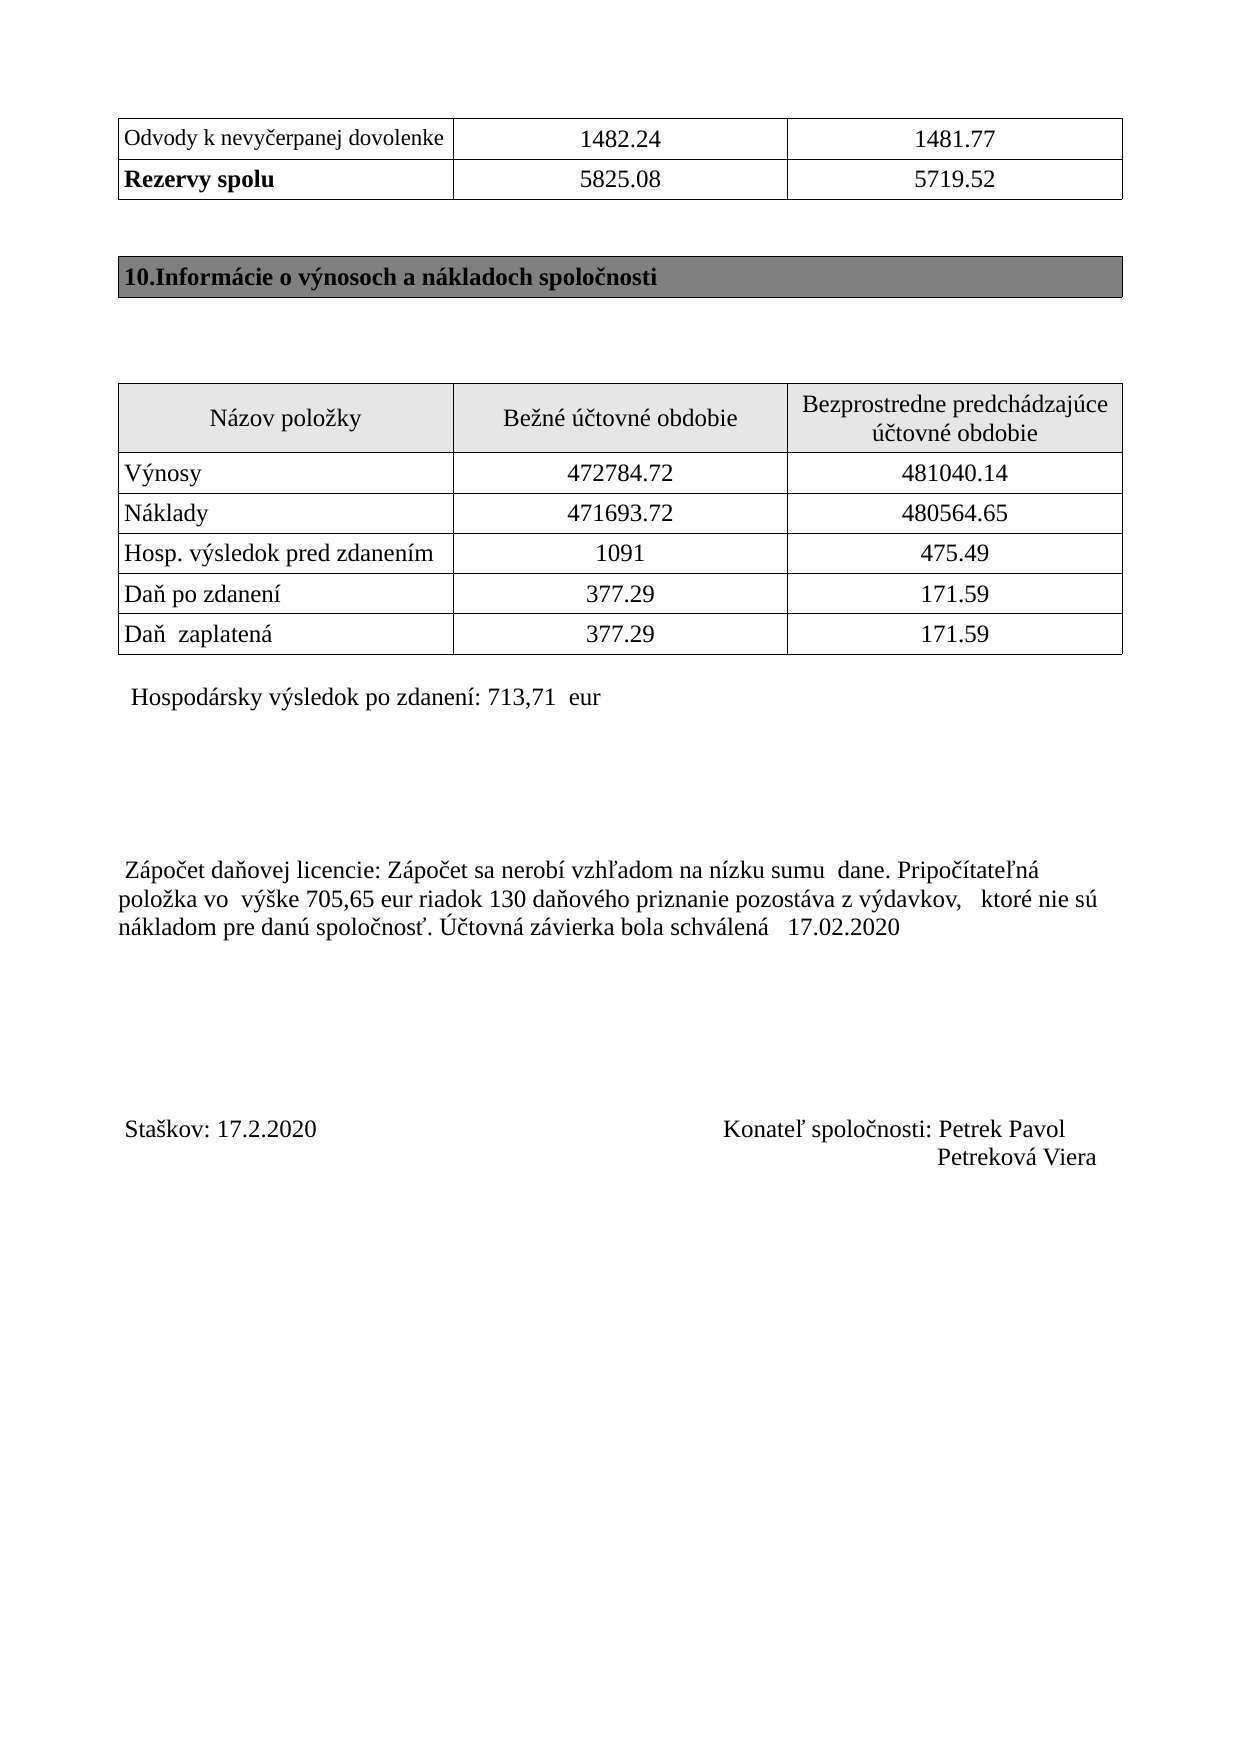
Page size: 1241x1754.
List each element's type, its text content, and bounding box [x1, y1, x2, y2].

table_cell Odvody k nevyčerpanej dovolenke [119, 119, 453, 158]
table_header Názov položky [119, 384, 453, 452]
table_cell 471693,72 [454, 494, 787, 533]
table_cell Daň po zdanení [119, 574, 453, 613]
table_cell 475,49 [788, 534, 1122, 573]
table_cell 171,59 [788, 614, 1122, 654]
table_header Bezprostredne predchádzajúce účtovné obdobie [788, 384, 1122, 452]
table_cell Rezervy spolu [119, 160, 453, 199]
table_cell 1091 [454, 534, 787, 573]
table_cell 1481,77 [788, 119, 1122, 158]
table_cell Hosp. výsledok pred zdanením [119, 534, 453, 573]
table_cell 5825,08 [454, 160, 787, 199]
table_cell Výnosy [119, 453, 453, 492]
table_cell 377,29 [454, 614, 787, 654]
table_cell 480564,65 [788, 494, 1122, 533]
table_cell 1482,24 [454, 119, 787, 158]
table_cell 472784,72 [454, 453, 787, 492]
table_cell Daň zaplatená [119, 614, 453, 654]
text Hospodársky výsledok po zdanení: 713,71 eur [118, 682, 1122, 711]
table_cell 5719,52 [788, 160, 1122, 199]
table_cell 377,29 [454, 574, 787, 613]
text Staškov: 17.2.2020 Konateľ spoločnosti: Petrek Pavol [118, 1114, 1122, 1142]
table_header Bežné účtovné obdobie [454, 384, 787, 452]
text Zápočet daňovej licencie: Zápočet sa nerobí vzhľadom na nízku sumu dane. Pripočítateľná položka vo výške 705,65 eur riadok 130 daňového priznanie pozostáva z výdavkov, ktoré nie sú nákladom pre danú spoločnosť. Účtovná závierka bola schválená 17.02.2020 [118, 855, 1122, 941]
table_cell 171,59 [788, 574, 1122, 613]
table_cell Náklady [119, 494, 453, 533]
table_cell 481040,14 [788, 453, 1122, 492]
text Petreková Viera [118, 1142, 1122, 1171]
table_header 10.Informácie o výnosoch a nákladoch spoločnosti [119, 257, 1122, 297]
